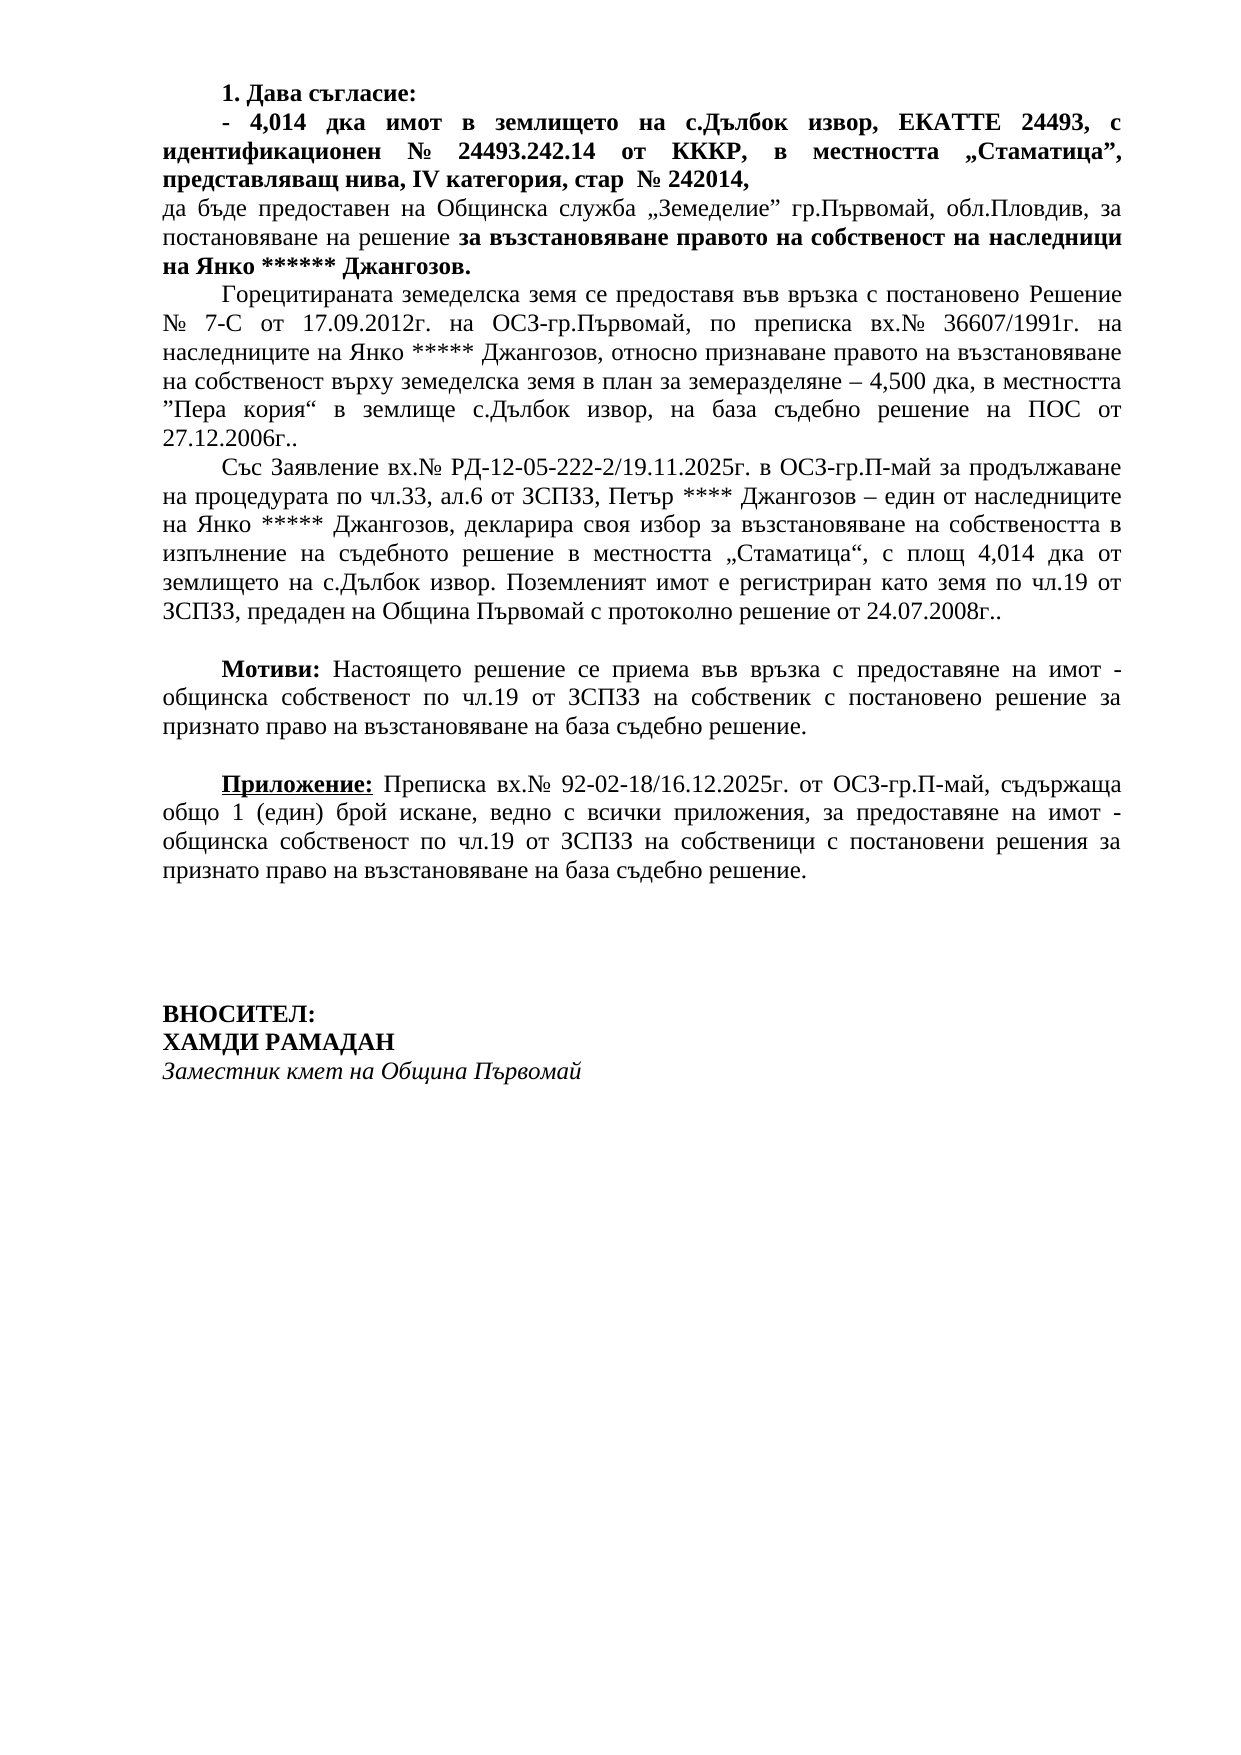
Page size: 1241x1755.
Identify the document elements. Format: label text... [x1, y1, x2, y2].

text Със Заявление вх.№ РД-12-05-222-2/19.11.2025г. в ОСЗ-гр.П-май за продължаване на процедурата по чл.33, ал.6 от ЗСПЗЗ, Петър **** Джангозов – един от наследниците на Янко ***** Джангозов, декларира своя избор за възстановяване на собствеността в изпълнение на съдебното решение в местността „Стаматица“, с площ 4,014 дка от землището на с.Дълбок извор. Поземленият имот е регистриран като земя по чл.19 от ЗСПЗЗ, предаден на Община Първомай с протоколно решение от 24.07.2008г.. [162, 452, 1122, 625]
text да бъде предоставен на Общинска служба „Земеделие” гр.Първомай, обл.Пловдив, за постановяване на решение за възстановяване правото на собственост на наследници на Янко ****** Джангозов. [162, 193, 1122, 279]
text Заместник кмет на Община Първомай [162, 1056, 1122, 1085]
text ВНОСИТЕЛ: [162, 999, 1122, 1027]
text Мотиви: Настоящето решение се приема във връзка с предоставяне на имот - общинска собственост по чл.19 от ЗСПЗЗ на собственик с постановено решение за признато право на възстановяване на база съдебно решение. [162, 654, 1122, 740]
text 1. Дава съгласие: [162, 59, 1122, 107]
text ХАМДИ РАМАДАН [162, 1027, 1122, 1056]
text - 4,014 дка имот в землището на с.Дълбок извор, ЕКАТТЕ 24493, с идентификационен № 24493.242.14 от КККР, в местността „Стаматица”, представляващ нива, ІV категория, стар № 242014, [162, 107, 1122, 193]
text Горецитираната земеделска земя се предоставя във връзка с постановено Решение № 7-С от 17.09.2012г. на ОСЗ-гр.Първомай, по преписка вх.№ 36607/1991г. на наследниците на Янко ***** Джангозов, относно признаване правото на възстановяване на собственост върху земеделска земя в план за земеразделяне – 4,500 дка, в местността ”Пера кория“ в землище с.Дълбок извор, на база съдебно решение на ПОС от 27.12.2006г.. [162, 279, 1122, 452]
text Приложение: Преписка вх.№ 92-02-18/16.12.2025г. от ОСЗ-гр.П-май, съдържаща общо 1 (един) брой искане, ведно с всички приложения, за предоставяне на имот - общинска собственост по чл.19 от ЗСПЗЗ на собственици с постановени решения за признато право на възстановяване на база съдебно решение. [162, 769, 1122, 884]
